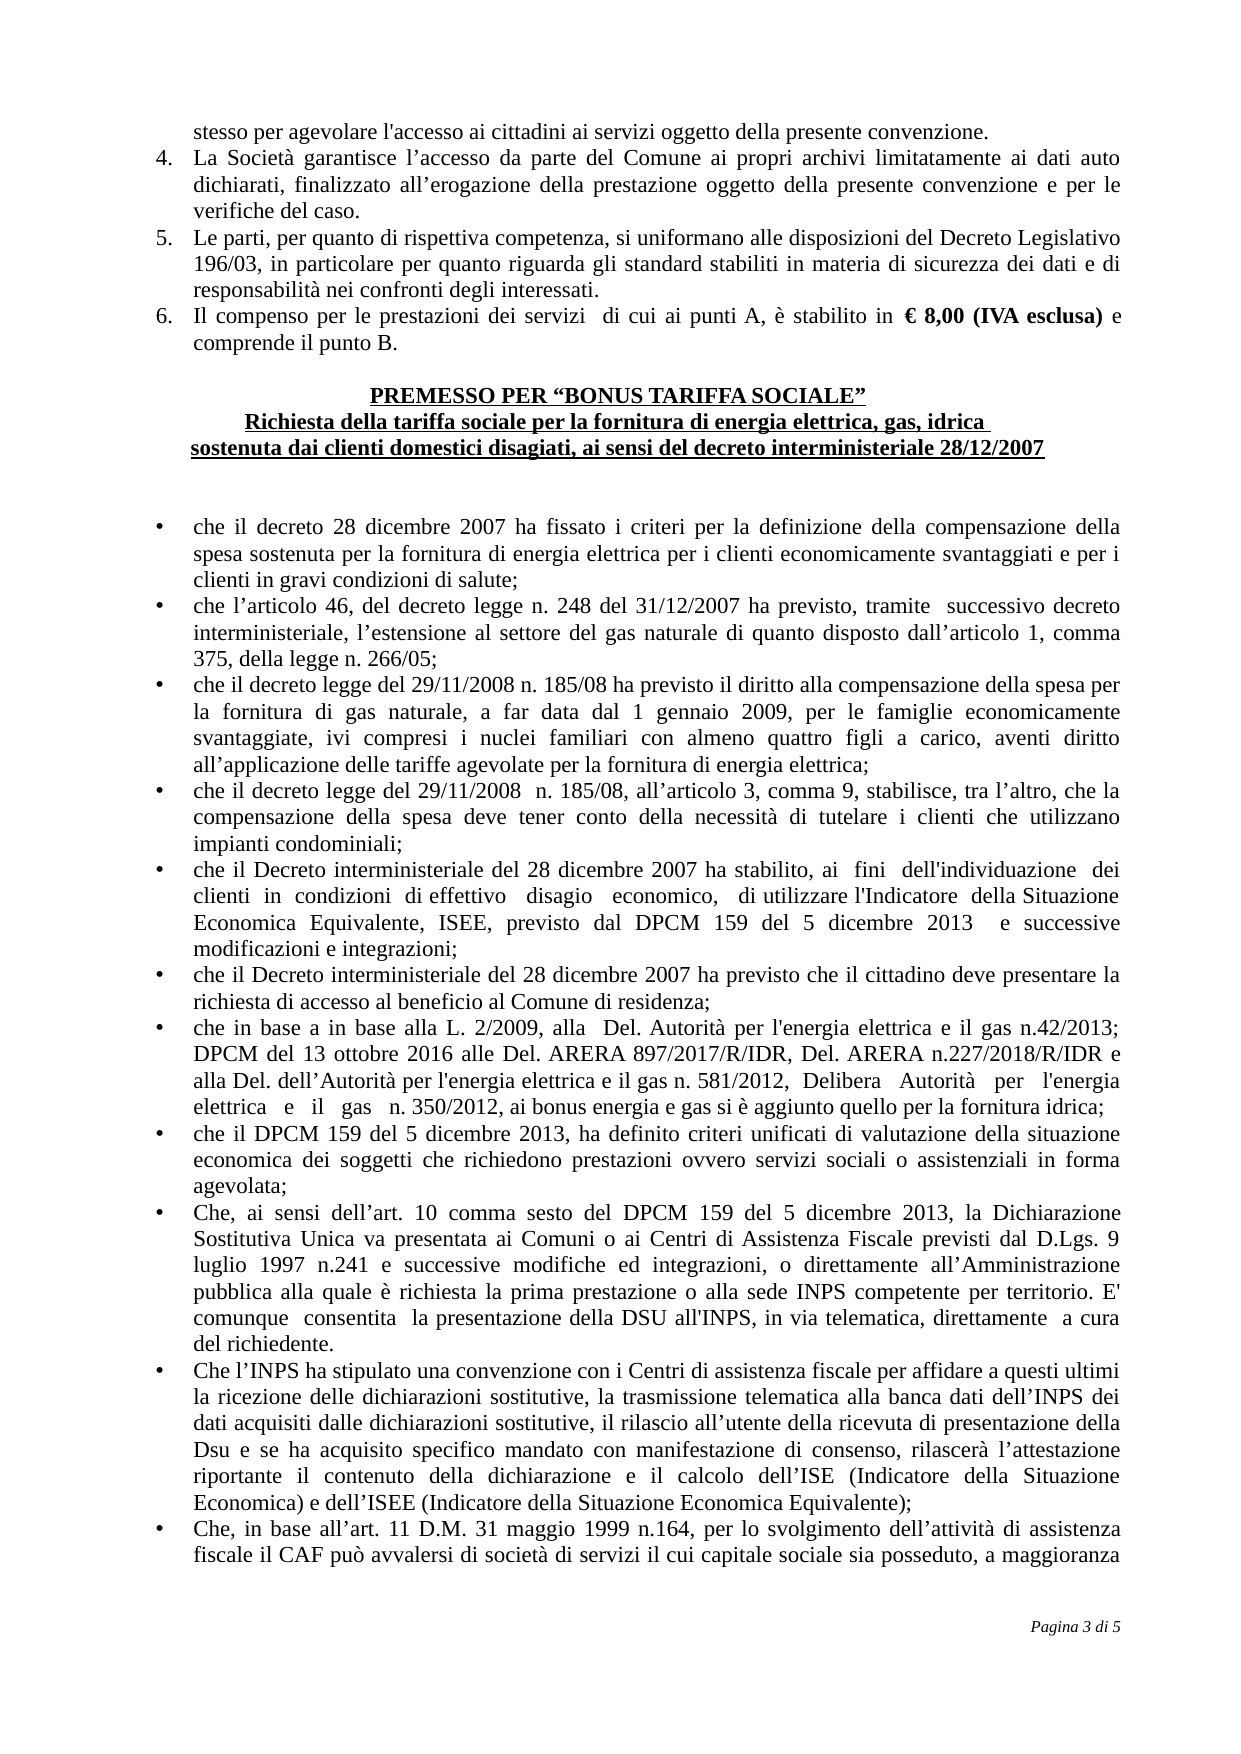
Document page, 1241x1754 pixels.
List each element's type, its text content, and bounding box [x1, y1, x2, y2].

list Che l’INPS ha stipulato una convenzione con i Centri di assistenza fiscale per affidare a questi ultimi la ricezione delle dichiarazioni sostitutive, la trasmissione telematica alla banca dati dell’INPS dei dati acquisiti dalle dichiarazioni sostitutive, il rilascio all’utente della ricevuta di presentazione della Dsu e se ha acquisito specifico mandato con manifestazione di consenso, rilascerà l’attestazione riportante il contenuto della dichiarazione e il calcolo dell’ISE (Indicatore della Situazione Economica) e dell’ISEE (Indicatore della Situazione Economica Equivalente); [156, 1357, 1122, 1515]
list che il decreto 28 dicembre 2007 ha fissato i criteri per la definizione della compensazione della spesa sostenuta per la fornitura di energia elettrica per i clienti economicamente svantaggiati e per i clienti in gravi condizioni di salute; [156, 513, 1122, 592]
list stesso per agevolare l'accesso ai cittadini ai servizi oggetto della presente convenzione. [156, 118, 1122, 144]
list che il decreto legge del 29/11/2008 n. 185/08, all’articolo 3, comma 9, stabilisce, tra l’altro, che la compensazione della spesa deve tener conto della necessità di tutelare i clienti che utilizzano impianti condominiali; [156, 777, 1122, 856]
list Il compenso per le prestazioni dei servizi di cui ai punti A, è stabilito in € 8,00 (IVA esclusa) e comprende il punto B. [156, 303, 1122, 355]
list Le parti, per quanto di rispettiva competenza, si uniformano alle disposizioni del Decreto Legislativo 196/03, in particolare per quanto riguarda gli standard stabiliti in materia di sicurezza dei dati e di responsabilità nei confronti degli interessati. [156, 223, 1122, 303]
list che il DPCM 159 del 5 dicembre 2013, ha definito criteri unificati di valutazione della situazione economica dei soggetti che richiedono prestazioni ovvero servizi sociali o assistenziali in forma agevolata; [156, 1119, 1122, 1199]
subtitle sostenuta dai clienti domestici disagiati, ai sensi del decreto interministeriale 28/12/2007 [118, 434, 1117, 461]
list che in base a in base alla L. 2/2009, alla Del. Autorità per l'energia elettrica e il gas n.42/2013; DPCM del 13 ottobre 2016 alle Del. ARERA 897/2017/R/IDR, Del. ARERA n.227/2018/R/IDR e alla Del. dell’Autorità per l'energia elettrica e il gas n. 581/2012, Delibera Autorità per l'energia elettrica e il gas n. 350/2012, ai bonus energia e gas si è aggiunto quello per la fornitura idrica; [156, 1014, 1122, 1119]
list Che, in base all’art. 11 D.M. 31 maggio 1999 n.164, per lo svolgimento dell’attività di assistenza fiscale il CAF può avvalersi di società di servizi il cui capitale sociale sia posseduto, a maggioranza [156, 1515, 1122, 1568]
list che il Decreto interministeriale del 28 dicembre 2007 ha stabilito, ai fini dell'individuazione dei clienti in condizioni di effettivo disagio economico, di utilizzare l'Indicatore della Situazione Economica Equivalente, ISEE, previsto dal DPCM 159 del 5 dicembre 2013 e successive modificazioni e integrazioni; [156, 856, 1122, 961]
list che il decreto legge del 29/11/2008 n. 185/08 ha previsto il diritto alla compensazione della spesa per la fornitura di gas naturale, a far data dal 1 gennaio 2009, per le famiglie economicamente svantaggiate, ivi compresi i nuclei familiari con almeno quattro figli a carico, aventi diritto all’applicazione delle tariffe agevolate per la fornitura di energia elettrica; [156, 672, 1122, 777]
subtitle Richiesta della tariffa sociale per la fornitura di energia elettrica, gas, idrica [118, 408, 1117, 434]
list che l’articolo 46, del decreto legge n. 248 del 31/12/2007 ha previsto, tramite successivo decreto interministeriale, l’estensione al settore del gas naturale di quanto disposto dall’articolo 1, comma 375, della legge n. 266/05; [156, 592, 1122, 672]
list La Società garantisce l’accesso da parte del Comune ai propri archivi limitatamente ai dati auto dichiarati, finalizzato all’erogazione della prestazione oggetto della presente convenzione e per le verifiche del caso. [156, 144, 1122, 223]
subtitle PREMESSO PER “BONUS TARIFFA SOCIALE” [118, 382, 1117, 408]
list che il Decreto interministeriale del 28 dicembre 2007 ha previsto che il cittadino deve presentare la richiesta di accesso al beneficio al Comune di residenza; [156, 961, 1122, 1014]
list Che, ai sensi dell’art. 10 comma sesto del DPCM 159 del 5 dicembre 2013, la Dichiarazione Sostitutiva Unica va presentata ai Comuni o ai Centri di Assistenza Fiscale previsti dal D.Lgs. 9 luglio 1997 n.241 e successive modifiche ed integrazioni, o direttamente all’Amministrazione pubblica alla quale è richiesta la prima prestazione o alla sede INPS competente per territorio. E' comunque consentita la presentazione della DSU all'INPS, in via telematica, direttamente a cura del richiedente. [156, 1199, 1122, 1357]
